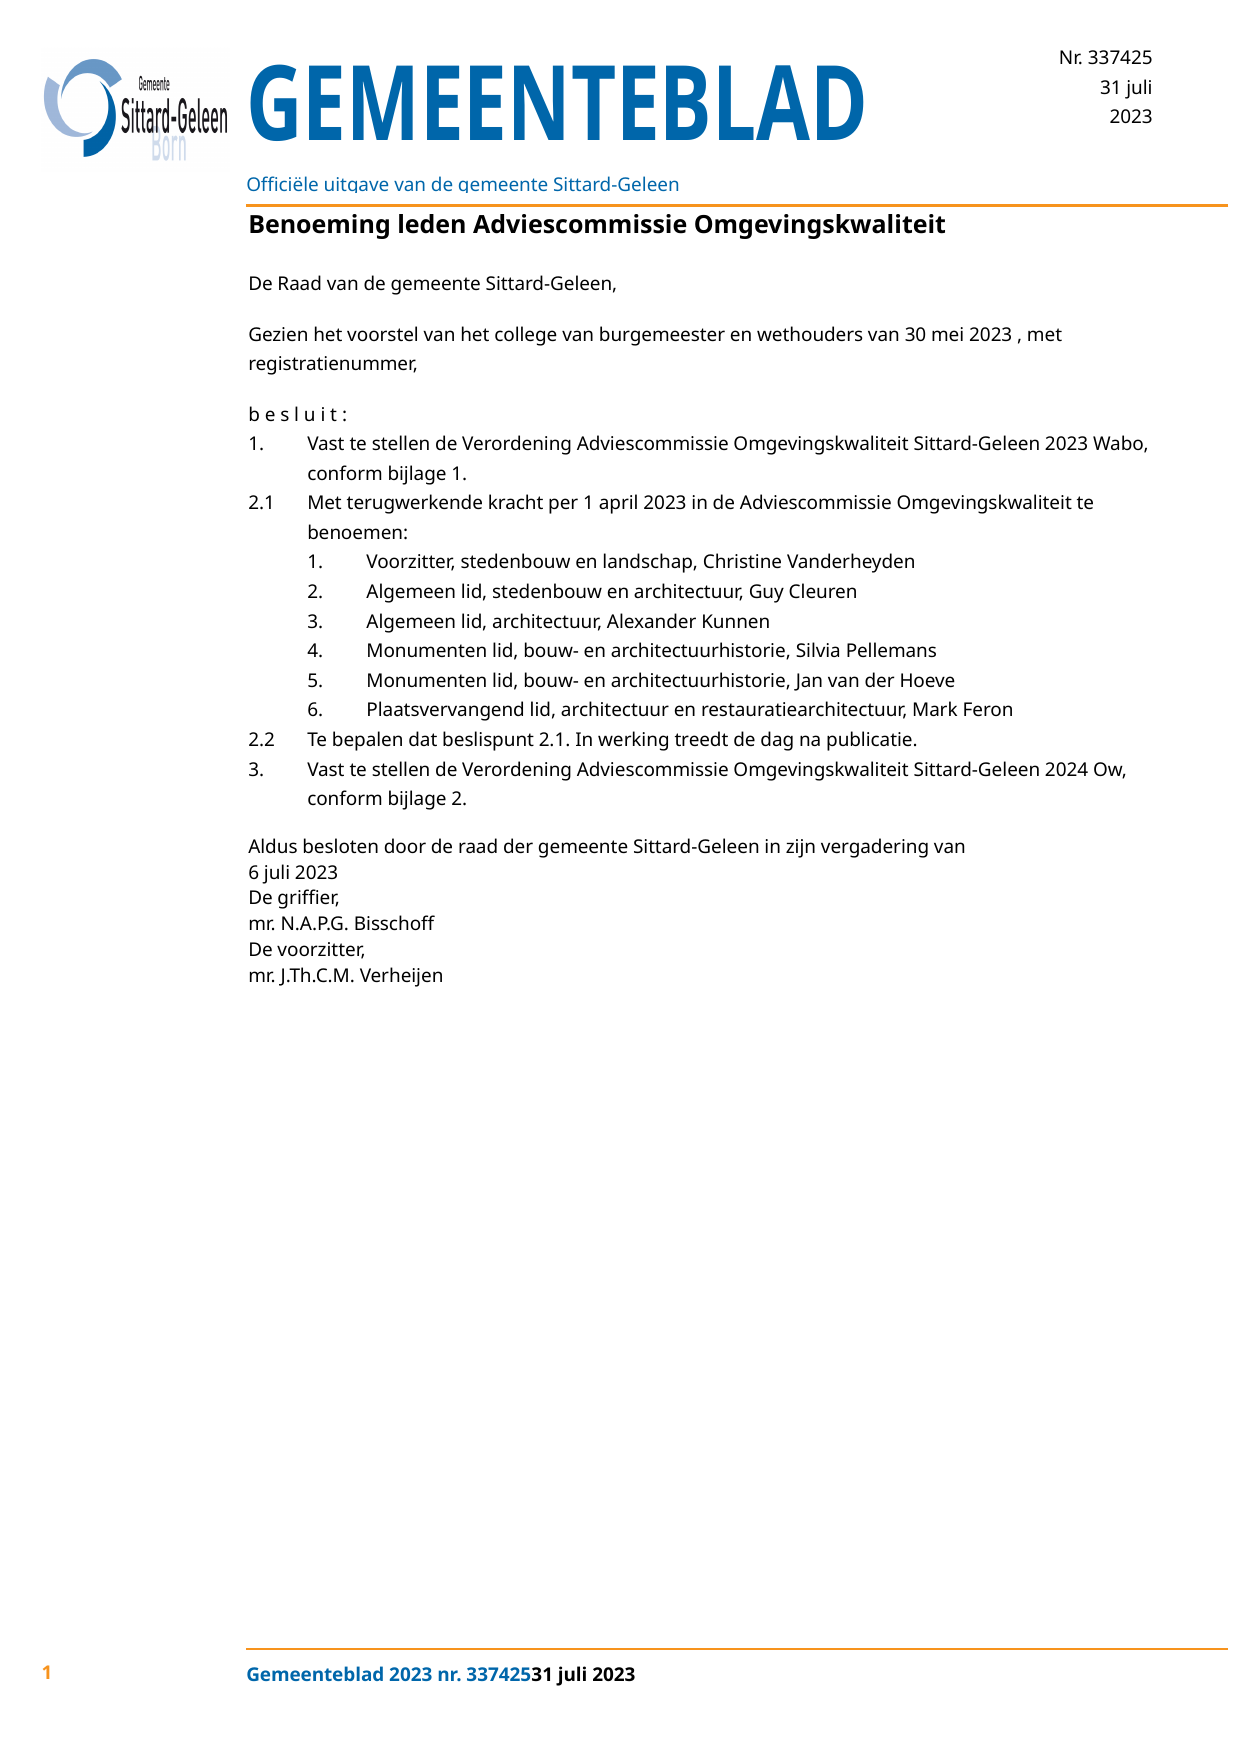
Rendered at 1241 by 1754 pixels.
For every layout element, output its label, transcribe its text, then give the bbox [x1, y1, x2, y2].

text Aldus besloten door de raad der gemeente Sittard-Geleen in zijn vergadering van [248, 833, 1152, 859]
text mr. J.Th.C.M. Verheijen [248, 962, 1152, 987]
text Gezien het voorstel van het college van burgemeester en wethouders van 30 mei 2023 , met registratienummer, [248, 321, 1152, 376]
text De Raad van de gemeente Sittard-Geleen, [248, 270, 1152, 296]
list Vast te stellen de Verordening Adviescommissie Omgevingskwaliteit Sittard-Geleen 2023 Wabo, conform bijlage 1. [248, 430, 1152, 486]
text mr. N.A.P.G. Bisschoff [248, 910, 1152, 936]
text Benoeming leden Adviescommissie Omgevingskwaliteit [248, 207, 1152, 241]
list Vast te stellen de Verordening Adviescommissie Omgevingskwaliteit Sittard-Geleen 2024 Ow, conform bijlage 2. [248, 756, 1152, 811]
list Plaatsvervangend lid, architectuur en restauratiearchitectuur, Mark Feron [307, 697, 1152, 722]
text De voorzitter, [248, 936, 1152, 962]
list Algemeen lid, architectuur, Alexander Kunnen [307, 608, 1152, 633]
list Te bepalen dat beslispunt 2.1. In werking treedt de dag na publicatie. [248, 726, 1152, 752]
picture [41, 47, 231, 172]
list Met terugwerkende kracht per 1 april 2023 in de Adviescommissie Omgevingskwaliteit te benoemen: [248, 489, 1152, 545]
text 6 juli 2023 [248, 859, 1152, 884]
list Algemeen lid, stedenbouw en architectuur, Guy Cleuren [307, 578, 1152, 604]
list Voorzitter, stedenbouw en landschap, Christine Vanderheyden [307, 549, 1152, 574]
list Monumenten lid, bouw- en architectuurhistorie, Jan van der Hoeve [307, 667, 1152, 693]
text b e s l u i t : [248, 401, 1152, 426]
text De griffier, [248, 884, 1152, 910]
list Monumenten lid, bouw- en architectuurhistorie, Silvia Pellemans [307, 637, 1152, 663]
